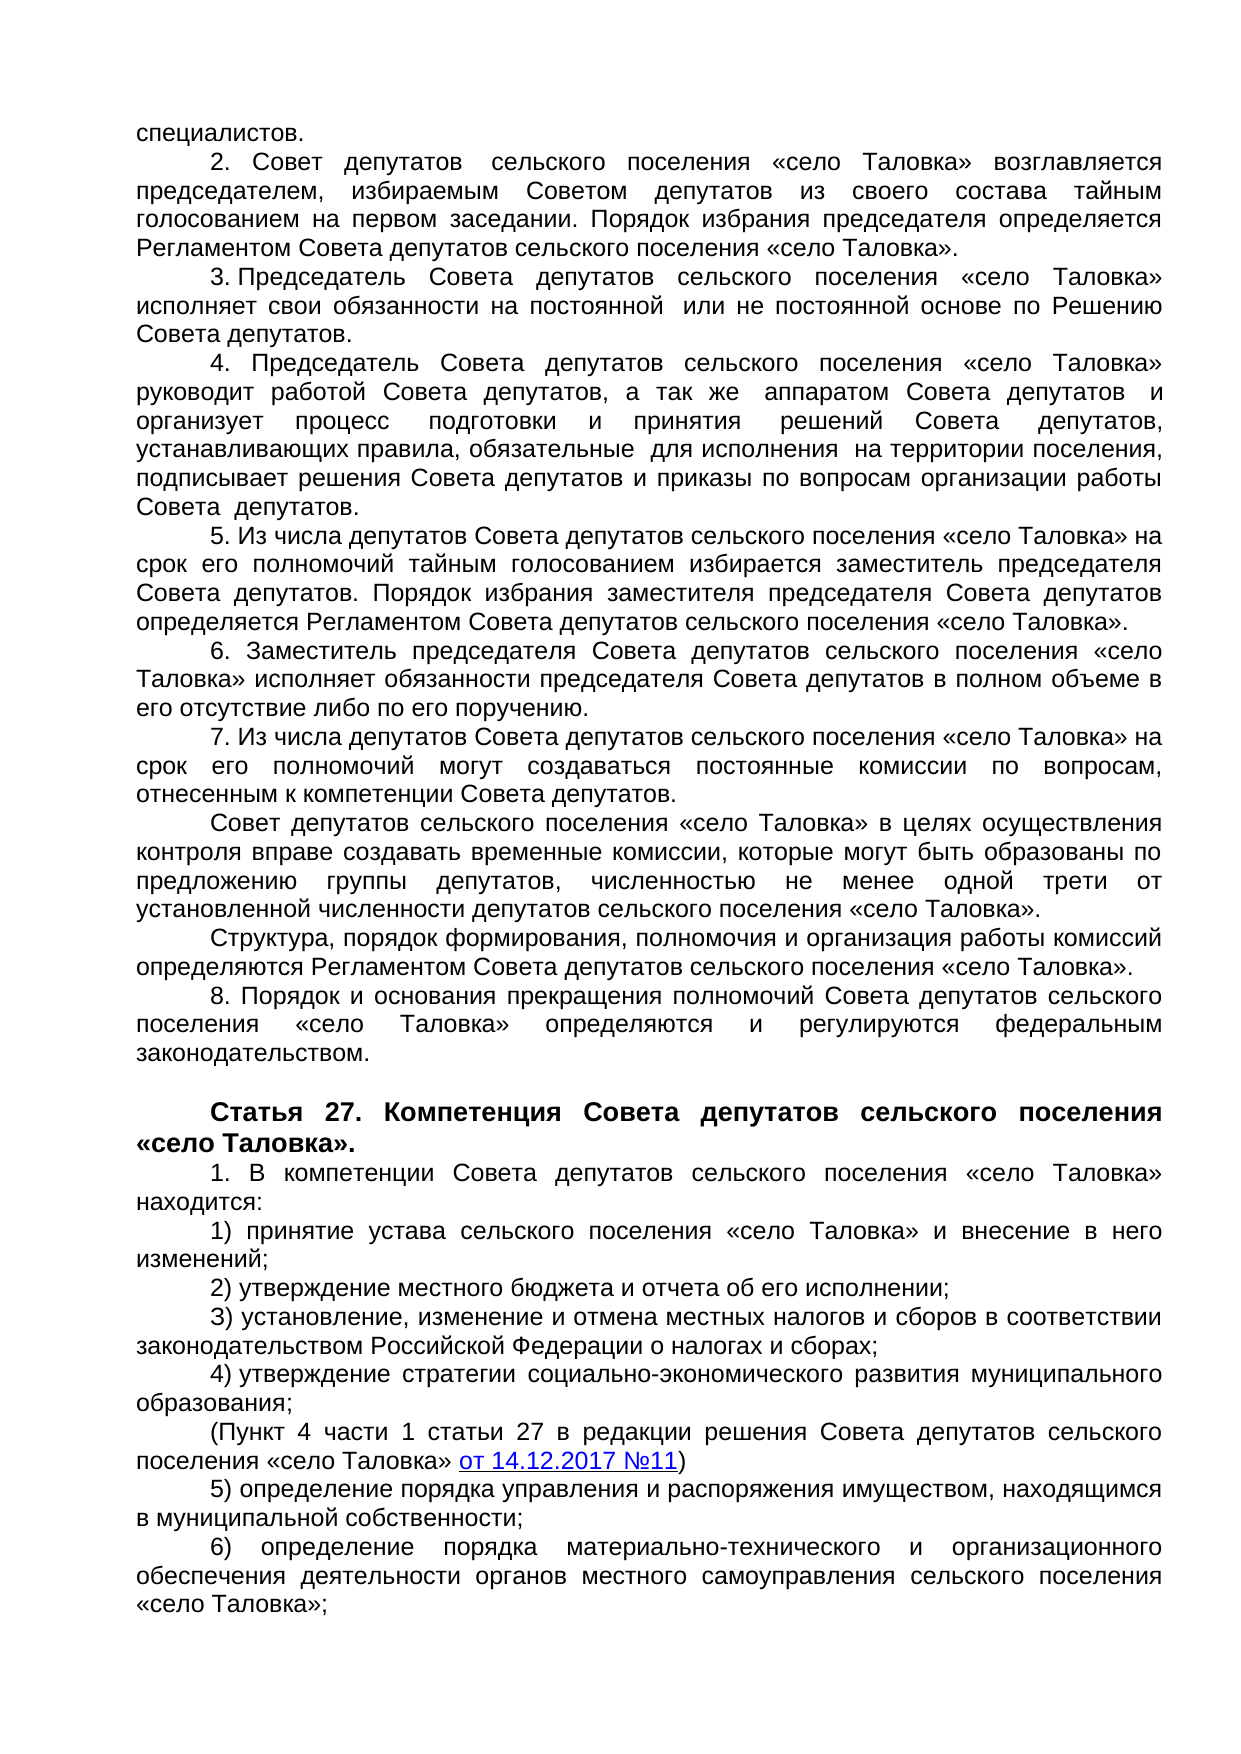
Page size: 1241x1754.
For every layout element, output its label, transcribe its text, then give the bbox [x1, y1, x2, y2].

text (Пункт 4 части 1 статьи 27 в редакции решения Совета депутатов сельского поселения «село Таловка» от 14.12.2017 №11) [136, 1417, 1163, 1474]
text 1) принятие устава сельского поселения «село Таловка» и внесение в него изменений; [136, 1216, 1163, 1273]
text 2) утверждение местного бюджета и отчета об его исполнении; [136, 1273, 1163, 1302]
text 5. Из числа депутатов Совета депутатов сельского поселения «село Таловка» на срок его полномочий тайным голосованием избирается заместитель председателя Совета депутатов. Порядок избрания заместителя председателя Совета депутатов определяется Регламентом Совета депутатов сельского поселения «село Таловка». [136, 521, 1163, 636]
text 6. Заместитель председателя Совета депутатов сельского поселения «село Таловка» исполняет обязанности председателя Совета депутатов в полном объеме в его отсутствие либо по его поручению. [136, 636, 1163, 722]
text Статья 27. Компетенция Совета депутатов сельского поселения «село Таловка». [136, 1096, 1163, 1158]
text 2. Совет депутатов сельского поселения «село Таловка» возглавляется председателем, избираемым Советом депутатов из своего состава тайным голосованием на первом заседании. Порядок избрания председателя определяется Регламентом Совета депутатов сельского поселения «село Таловка». [136, 147, 1163, 262]
text З) установление, изменение и отмена местных налогов и сборов в соответствии законодательством Российской Федерации о налогах и сборах; [136, 1302, 1163, 1359]
text 4. Председатель Совета депутатов сельского поселения «село Таловка» руководит работой Совета депутатов, а так же аппаратом Совета депутатов и организует процесс подготовки и принятия решений Совета депутатов, устанавливающих правила, обязательные для исполнения на территории поселения, подписывает решения Совета депутатов и приказы по вопросам организации работы Совета депутатов. [136, 348, 1163, 521]
text 7. Из числа депутатов Совета депутатов сельского поселения «село Таловка» на срок его полномочий могут создаваться постоянные комиссии по вопросам, отнесенным к компетенции Совета депутатов. [136, 722, 1163, 808]
text специалистов. [136, 118, 1163, 147]
text Структура, порядок формирования, полномочия и организация работы комиссий определяются Регламентом Совета депутатов сельского поселения «село Таловка». [136, 923, 1163, 981]
text 5) определение порядка управления и распоряжения имуществом, находящимся в муниципальной собственности; [136, 1474, 1163, 1532]
text 4) утверждение стратегии социально-экономического развития муниципального образования; [136, 1359, 1163, 1417]
text 8. Порядок и основания прекращения полномочий Совета депутатов сельского поселения «село Таловка» определяются и регулируются федеральным законодательством. [136, 981, 1163, 1067]
text 6) определение порядка материально-технического и организационного обеспечения деятельности органов местного самоуправления сельского поселения «село Таловка»; [136, 1532, 1163, 1618]
text Совет депутатов сельского поселения «село Таловка» в целях осуществления контроля вправе создавать временные комиссии, которые могут быть образованы по предложению группы депутатов, численностью не менее одной трети от установленной численности депутатов сельского поселения «село Таловка». [136, 808, 1163, 923]
text 3. Председатель Совета депутатов сельского поселения «село Таловка» исполняет свои обязанности на постоянной или не постоянной основе по Решению Совета депутатов. [136, 262, 1163, 348]
text 1. В компетенции Совета депутатов сельского поселения «село Таловка» находится: [136, 1158, 1163, 1216]
